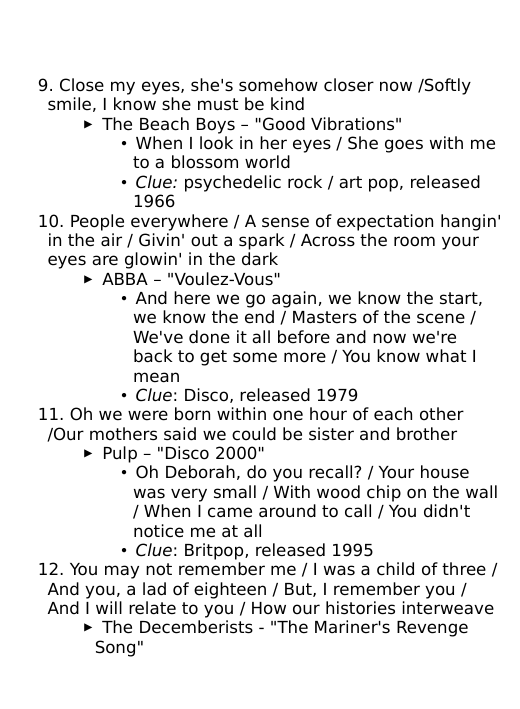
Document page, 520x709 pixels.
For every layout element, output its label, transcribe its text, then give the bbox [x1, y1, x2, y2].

list ABBA – "Voulez-Vous" [83, 270, 502, 289]
list You may not remember me / I was a child of three / And you, a lad of eighteen / But, I remember you / And I will relate to you / How our histories interweave [32, 560, 502, 618]
list Oh we were born within one hour of each other /Our mothers said we could be sister and brother [32, 405, 502, 444]
list Pulp – "Disco 2000" [83, 444, 502, 463]
list Clue: Disco, released 1979 [121, 386, 502, 405]
list People everywhere / A sense of expectation hangin' in the air / Givin' out a spark / Across the room your eyes are glowin' in the dark [32, 212, 502, 270]
list The Decemberists - "The Mariner's Revenge Song" [83, 618, 502, 657]
list And here we go again, we know the start, we know the end / Masters of the scene / We've done it all before and now we're back to get some more / You know what I mean [121, 289, 502, 386]
list The Beach Boys – "Good Vibrations" [83, 115, 502, 134]
list When I look in her eyes / She goes with me to a blossom world [121, 134, 502, 173]
list Close my eyes, she's somehow closer now /Softly smile, I know she must be kind [32, 76, 502, 115]
list Oh Deborah, do you recall? / Your house was very small / With wood chip on the wall / When I came around to call / You didn't notice me at all [121, 463, 502, 541]
list Clue: psychedelic rock / art pop, released 1966 [121, 173, 502, 212]
list Clue: Britpop, released 1995 [121, 541, 502, 560]
